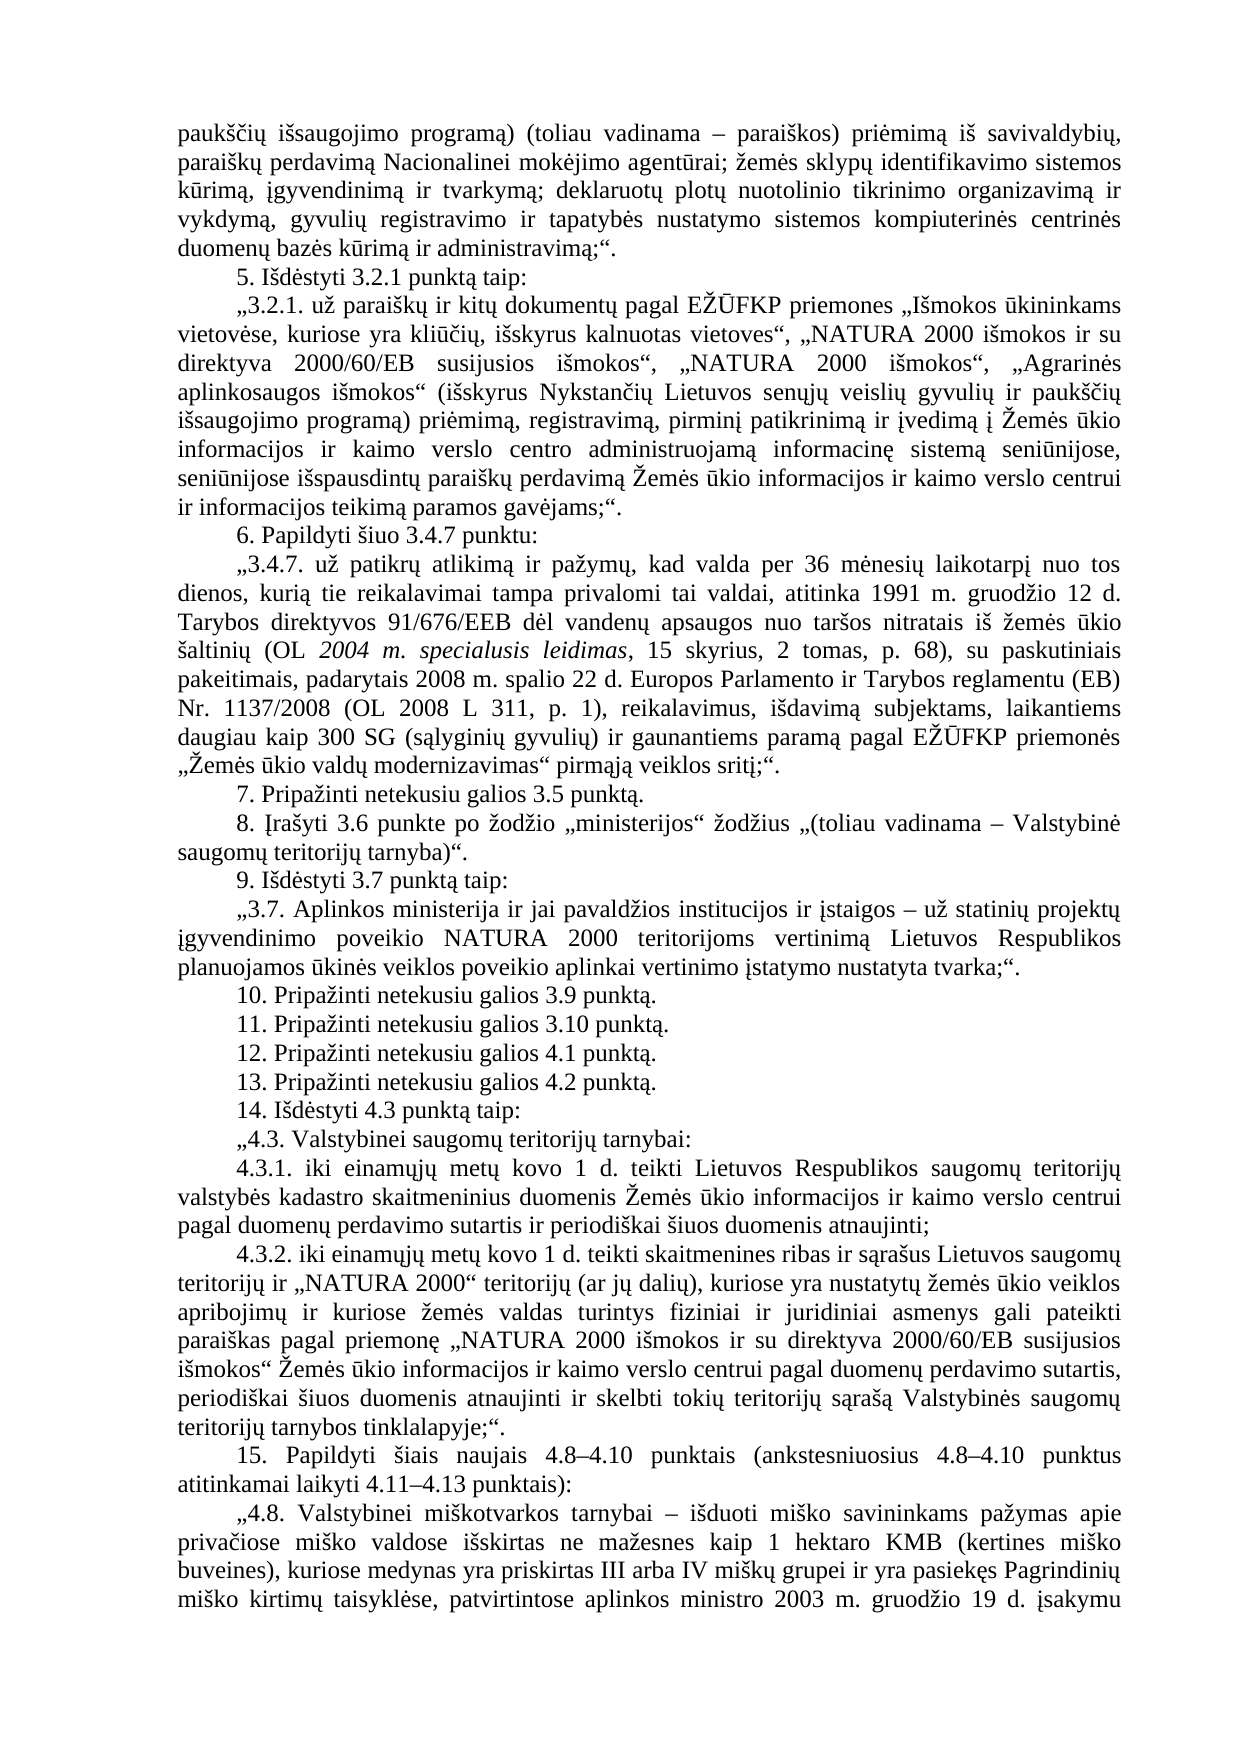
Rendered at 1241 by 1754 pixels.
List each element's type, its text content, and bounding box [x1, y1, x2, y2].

text „4.8. Valstybinei miškotvarkos tarnybai – išduoti miško savininkams pažymas apie privačiose miško valdose išskirtas ne mažesnes kaip 1 hektaro KMB (kertines miško buveines), kuriose medynas yra priskirtas III arba IV miškų grupei ir yra pasiekęs Pagrindinių miško kirtimų taisyklėse, patvirtintose aplinkos ministro 2003 m. gruodžio 19 d. įsakymu [177, 1498, 1122, 1613]
text „3.7. Aplinkos ministerija ir jai pavaldžios institucijos ir įstaigos – už statinių projektų įgyvendinimo poveikio NATURA 2000 teritorijoms vertinimą Lietuvos Respublikos planuojamos ūkinės veiklos poveikio aplinkai vertinimo įstatymo nustatyta tvarka;“. [177, 894, 1122, 981]
text „3.4.7. už patikrų atlikimą ir pažymų, kad valda per 36 mėnesių laikotarpį nuo tos dienos, kurią tie reikalavimai tampa privalomi tai valdai, atitinka 1991 m. gruodžio 12 d. Tarybos direktyvos 91/676/EEB dėl vandenų apsaugos nuo taršos nitratais iš žemės ūkio šaltinių (OL 2004 m. specialusis leidimas, 15 skyrius, 2 tomas, p. 68), su paskutiniais pakeitimais, padarytais 2008 m. spalio 22 d. Europos Parlamento ir Tarybos reglamentu (EB) Nr. 1137/2008 (OL 2008 L 311, p. 1), reikalavimus, išdavimą subjektams, laikantiems daugiau kaip 300 SG (sąlyginių gyvulių) ir gaunantiems paramą pagal EŽŪFKP priemonės „Žemės ūkio valdų modernizavimas“ pirmąją veiklos sritį;“. [177, 549, 1122, 779]
text 9. Išdėstyti 3.7 punktą taip: [177, 866, 1122, 894]
text 4.3.1. iki einamųjų metų kovo 1 d. teikti Lietuvos Respublikos saugomų teritorijų valstybės kadastro skaitmeninius duomenis Žemės ūkio informacijos ir kaimo verslo centrui pagal duomenų perdavimo sutartis ir periodiškai šiuos duomenis atnaujinti; [177, 1153, 1122, 1239]
text 10. Pripažinti netekusiu galios 3.9 punktą. [177, 981, 1122, 1009]
text 4.3.2. iki einamųjų metų kovo 1 d. teikti skaitmenines ribas ir sąrašus Lietuvos saugomų teritorijų ir „NATURA 2000“ teritorijų (ar jų dalių), kuriose yra nustatytų žemės ūkio veiklos apribojimų ir kuriose žemės valdas turintys fiziniai ir juridiniai asmenys gali pateikti paraiškas pagal priemonę „NATURA 2000 išmokos ir su direktyva 2000/60/EB susijusios išmokos“ Žemės ūkio informacijos ir kaimo verslo centrui pagal duomenų perdavimo sutartis, periodiškai šiuos duomenis atnaujinti ir skelbti tokių teritorijų sąrašą Valstybinės saugomų teritorijų tarnybos tinklalapyje;“. [177, 1239, 1122, 1441]
text 6. Papildyti šiuo 3.4.7 punktu: [177, 521, 1122, 549]
text 7. Pripažinti netekusiu galios 3.5 punktą. [177, 779, 1122, 808]
text 11. Pripažinti netekusiu galios 3.10 punktą. [177, 1009, 1122, 1038]
text 8. Įrašyti 3.6 punkte po žodžio „ministerijos“ žodžius „(toliau vadinama – Valstybinė saugomų teritorijų tarnyba)“. [177, 808, 1122, 866]
text 12. Pripažinti netekusiu galios 4.1 punktą. [177, 1038, 1122, 1067]
text 15. Papildyti šiais naujais 4.8–4.10 punktais (ankstesniuosius 4.8–4.10 punktus atitinkamai laikyti 4.11–4.13 punktais): [177, 1441, 1122, 1498]
text „3.2.1. už paraiškų ir kitų dokumentų pagal EŽŪFKP priemones „Išmokos ūkininkams vietovėse, kuriose yra kliūčių, išskyrus kalnuotas vietoves“, „NATURA 2000 išmokos ir su direktyva 2000/60/EB susijusios išmokos“, „NATURA 2000 išmokos“, „Agrarinės aplinkosaugos išmokos“ (išskyrus Nykstančių Lietuvos senųjų veislių gyvulių ir paukščių išsaugojimo programą) priėmimą, registravimą, pirminį patikrinimą ir įvedimą į Žemės ūkio informacijos ir kaimo verslo centro administruojamą informacinę sistemą seniūnijose, seniūnijose išspausdintų paraiškų perdavimą Žemės ūkio informacijos ir kaimo verslo centrui ir informacijos teikimą paramos gavėjams;“. [177, 291, 1122, 521]
text 14. Išdėstyti 4.3 punktą taip: [177, 1096, 1122, 1124]
text 13. Pripažinti netekusiu galios 4.2 punktą. [177, 1067, 1122, 1096]
text 5. Išdėstyti 3.2.1 punktą taip: [177, 262, 1122, 291]
text paukščių išsaugojimo programą) (toliau vadinama – paraiškos) priėmimą iš savivaldybių, paraiškų perdavimą Nacionalinei mokėjimo agentūrai; žemės sklypų identifikavimo sistemos kūrimą, įgyvendinimą ir tvarkymą; deklaruotų plotų nuotolinio tikrinimo organizavimą ir vykdymą, gyvulių registravimo ir tapatybės nustatymo sistemos kompiuterinės centrinės duomenų bazės kūrimą ir administravimą;“. [177, 118, 1122, 262]
text „4.3. Valstybinei saugomų teritorijų tarnybai: [177, 1124, 1122, 1153]
